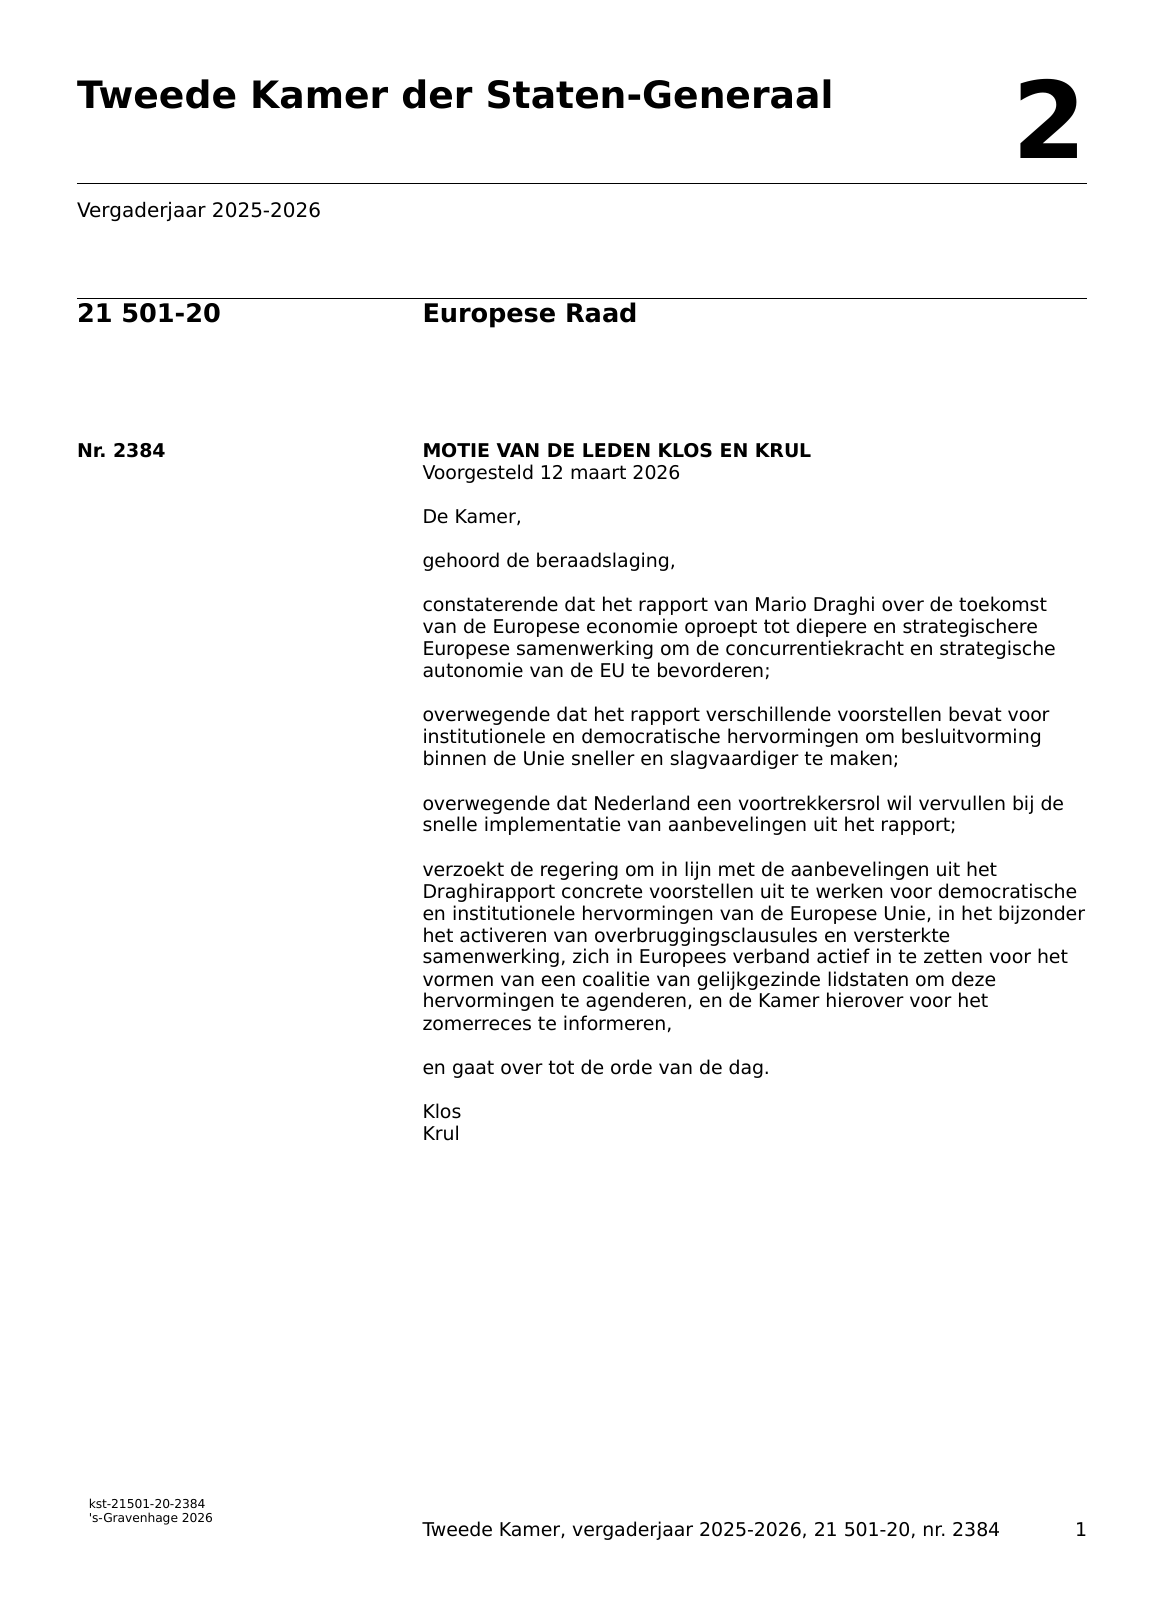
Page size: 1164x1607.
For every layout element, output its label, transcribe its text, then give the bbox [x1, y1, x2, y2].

table_header 2 [886, 59, 1087, 183]
text en gaat over tot de orde van de dag. [422, 1057, 1087, 1078]
text Voorgesteld 12 maart 2026 [422, 462, 1087, 484]
subtitle Nr. 2384 MOTIE VAN DE LEDEN KLOS EN KRUL [77, 440, 1087, 462]
text constaterende dat het rapport van Mario Draghi over de toekomst van de Europese economie oproept tot diepere en strategischere Europese samenwerking om de concurrentiekracht en strategische autonomie van de EU te bevorderen; [422, 594, 1087, 682]
table_header Tweede Kamer der Staten-Generaal [77, 59, 886, 183]
text Klos [422, 1101, 1087, 1123]
text Krul [422, 1123, 1087, 1145]
subtitle 21 501-20 Europese Raad [77, 299, 1087, 329]
text verzoekt de regering om in lijn met de aanbevelingen uit het Draghirapport concrete voorstellen uit te werken voor democratische en institutionele hervormingen van de Europese Unie, in het bijzonder het activeren van overbruggingsclausules en versterkte samenwerking, zich in Europees verband actief in te zetten voor het vormen van een coalitie van gelijkgezinde lidstaten om deze hervormingen te agenderen, en de Kamer hierover voor het zomerreces te informeren, [422, 858, 1087, 1034]
text De Kamer, [422, 506, 1087, 528]
table_cell Vergaderjaar 2025-2026 [77, 184, 1087, 298]
text 's-Gravenhage 2026 [88, 1511, 323, 1525]
text overwegende dat het rapport verschillende voorstellen bevat voor institutionele en democratische hervormingen om besluitvorming binnen de Unie sneller en slagvaardiger te maken; [422, 704, 1087, 770]
text kst-21501-20-2384 [88, 1497, 323, 1511]
text overwegende dat Nederland een voortrekkersrol wil vervullen bij de snelle implementatie van aanbevelingen uit het rapport; [422, 792, 1087, 836]
text gehoord de beraadslaging, [422, 550, 1087, 572]
